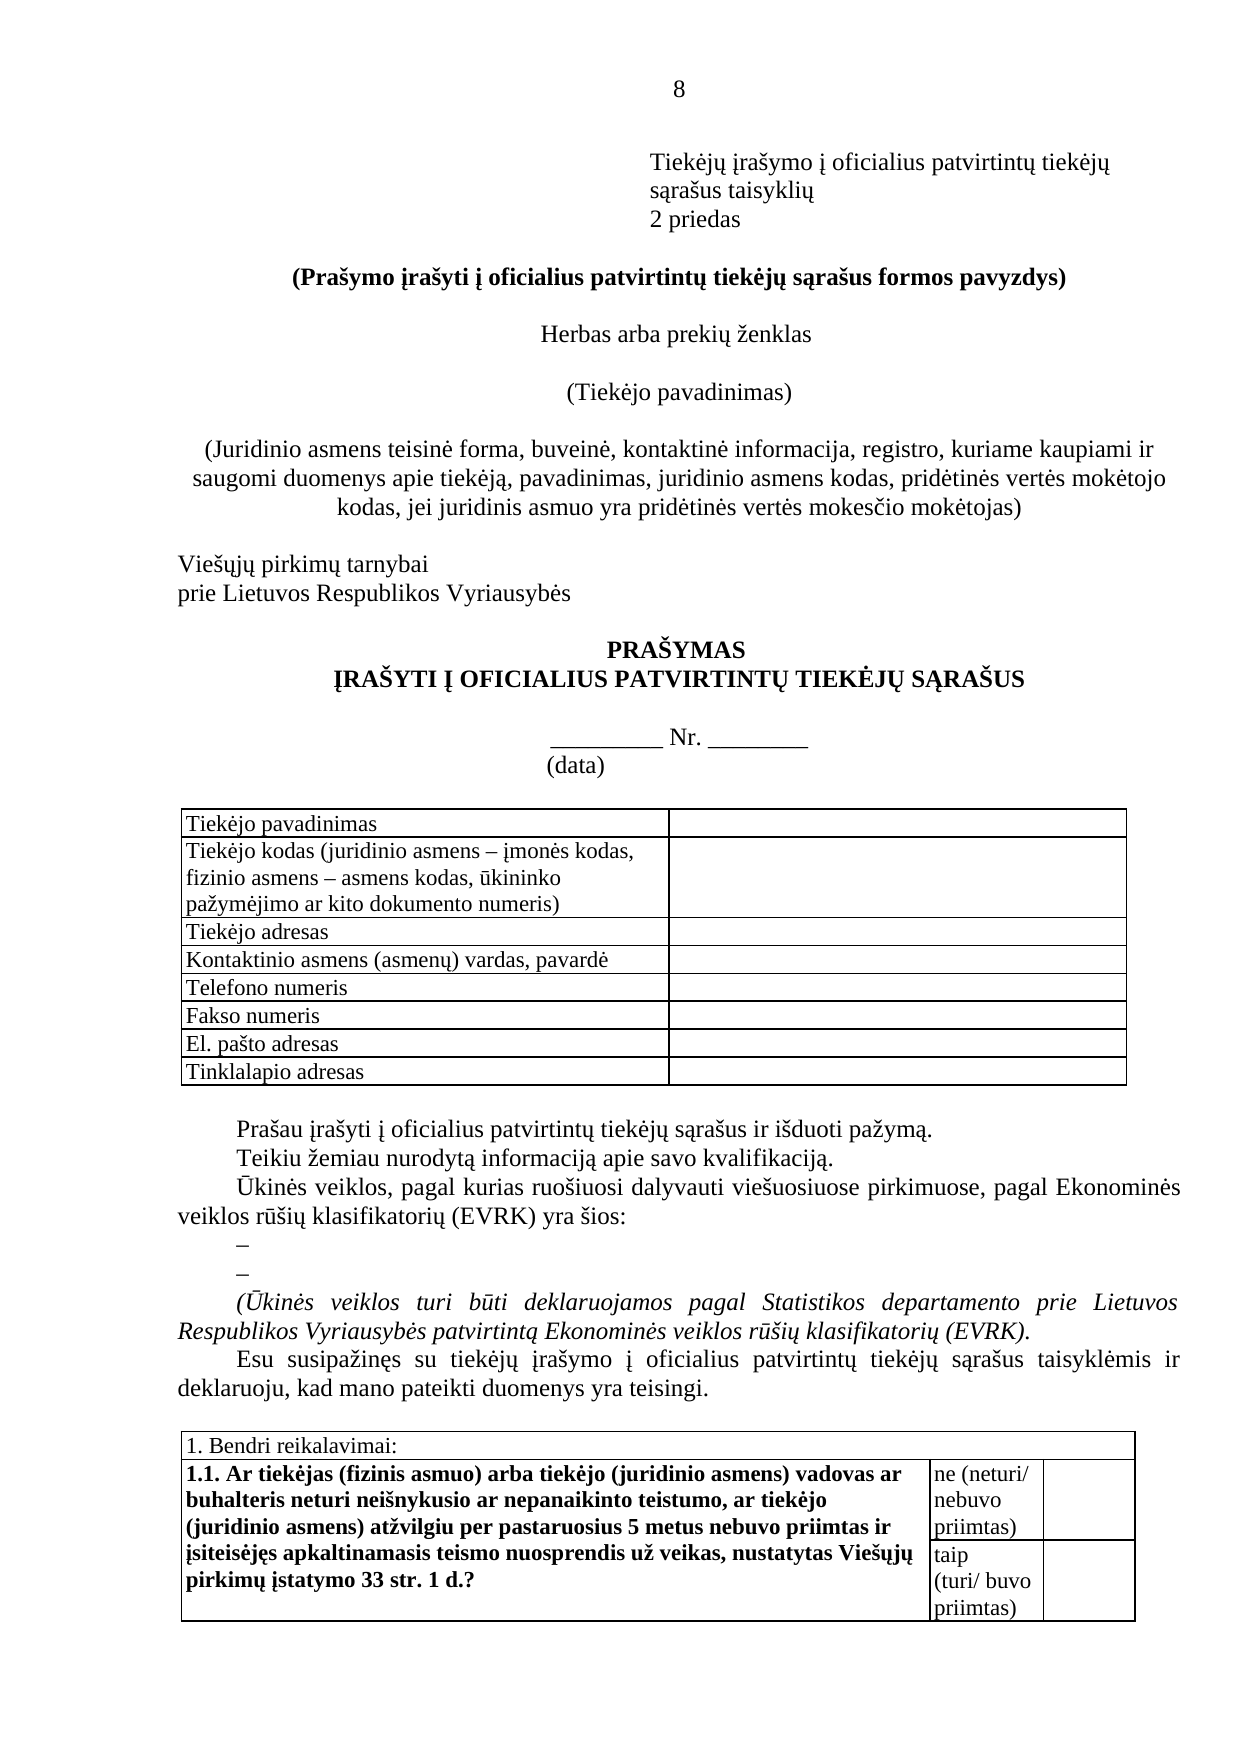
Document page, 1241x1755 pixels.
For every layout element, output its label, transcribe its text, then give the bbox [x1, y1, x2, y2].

table_cell [670, 1030, 1126, 1056]
table_header [670, 810, 1126, 836]
table_cell Tiekėjo adresas [182, 918, 668, 944]
text (Tiekėjo pavadinimas) [177, 377, 1181, 406]
text (Juridinio asmens teisinė forma, buveinė, kontaktinė informacija, registro, kuriame kaupiami ir saugomi duomenys apie tiekėją, pavadinimas, juridinio asmens kodas, pridėtinės vertės mokėtojo kodas, jei juridinis asmuo yra pridėtinės vertės mokesčio mokėtojas) [177, 434, 1181, 521]
table_cell taip (turi/ buvo priimtas) [931, 1541, 1043, 1620]
text (data) [546, 751, 1181, 779]
table_cell [1044, 1460, 1134, 1539]
text 2 priedas [649, 204, 1181, 233]
text – [177, 1258, 1181, 1287]
text (Ūkinės veiklos turi būti deklaruojamos pagal Statistikos departamento prie Lietuvos Respublikos Vyriausybės patvirtintą Ekonominės veiklos rūšių klasifikatorių (EVRK). [177, 1287, 1181, 1344]
table_cell El. pašto adresas [182, 1030, 668, 1056]
text PRAŠYMAS ĮRAŠYTI Į OFICIALIUS PATVIRTINTŲ TIEKĖJŲ SĄRAŠUS [177, 636, 1181, 693]
text Viešųjų pirkimų tarnybai [177, 549, 1181, 578]
text prie Lietuvos Respublikos Vyriausybės [177, 578, 1181, 607]
table_cell [670, 1058, 1126, 1084]
table_header 1. Bendri reikalavimai: [182, 1432, 1134, 1459]
text – [177, 1229, 1181, 1258]
text Herbas arba prekių ženklas [177, 319, 1181, 348]
table_cell Kontaktinio asmens (asmenų) vardas, pavardė [182, 946, 668, 972]
table_header Tiekėjo pavadinimas [182, 810, 668, 836]
text Tiekėjų įrašymo į oficialius patvirtintų tiekėjų sąrašus taisyklių [649, 147, 1181, 204]
table_cell Fakso numeris [182, 1002, 668, 1028]
table_cell 1.1. Ar tiekėjas (fizinis asmuo) arba tiekėjo (juridinio asmens) vadovas ar buhalteris neturi neišnykusio ar nepanaikinto teistumo, ar tiekėjo (juridinio asmens) atžvilgiu per pastaruosius 5 metus nebuvo priimtas ir įsiteisėjęs apkaltinamasis teismo nuosprendis už veikas, nustatytas Viešųjų pirkimų įstatymo 33 str. 1 d.? [182, 1460, 929, 1620]
text Teikiu žemiau nurodytą informaciją apie savo kvalifikaciją. [177, 1143, 1181, 1172]
table_cell [670, 974, 1126, 1000]
text Esu susipažinęs su tiekėjų įrašymo į oficialius patvirtintų tiekėjų sąrašus taisyklėmis ir deklaruoju, kad mano pateikti duomenys yra teisingi. [177, 1344, 1181, 1402]
table_cell [670, 946, 1126, 972]
text (Prašymo įrašyti į oficialius patvirtintų tiekėjų sąrašus formos pavyzdys) [177, 262, 1181, 291]
text Ūkinės veiklos, pagal kurias ruošiuosi dalyvauti viešuosiuose pirkimuose, pagal Ekonominės veiklos rūšių klasifikatorių (EVRK) yra šios: [177, 1172, 1181, 1229]
table_cell Telefono numeris [182, 974, 668, 1000]
table_cell [670, 918, 1126, 944]
table_cell Tiekėjo kodas (juridinio asmens – įmonės kodas, fizinio asmens – asmens kodas, ūkininko pažymėjimo ar kito dokumento numeris) [182, 838, 668, 917]
table_cell [670, 838, 1126, 917]
table_cell Tinklalapio adresas [182, 1058, 668, 1084]
table_cell [670, 1002, 1126, 1028]
table_cell [1044, 1541, 1134, 1620]
table_cell ne (neturi/ nebuvo priimtas) [931, 1460, 1043, 1539]
text Prašau įrašyti į oficialius patvirtintų tiekėjų sąrašus ir išduoti pažymą. [177, 1114, 1181, 1143]
text _________ Nr. ________ [177, 722, 1181, 751]
